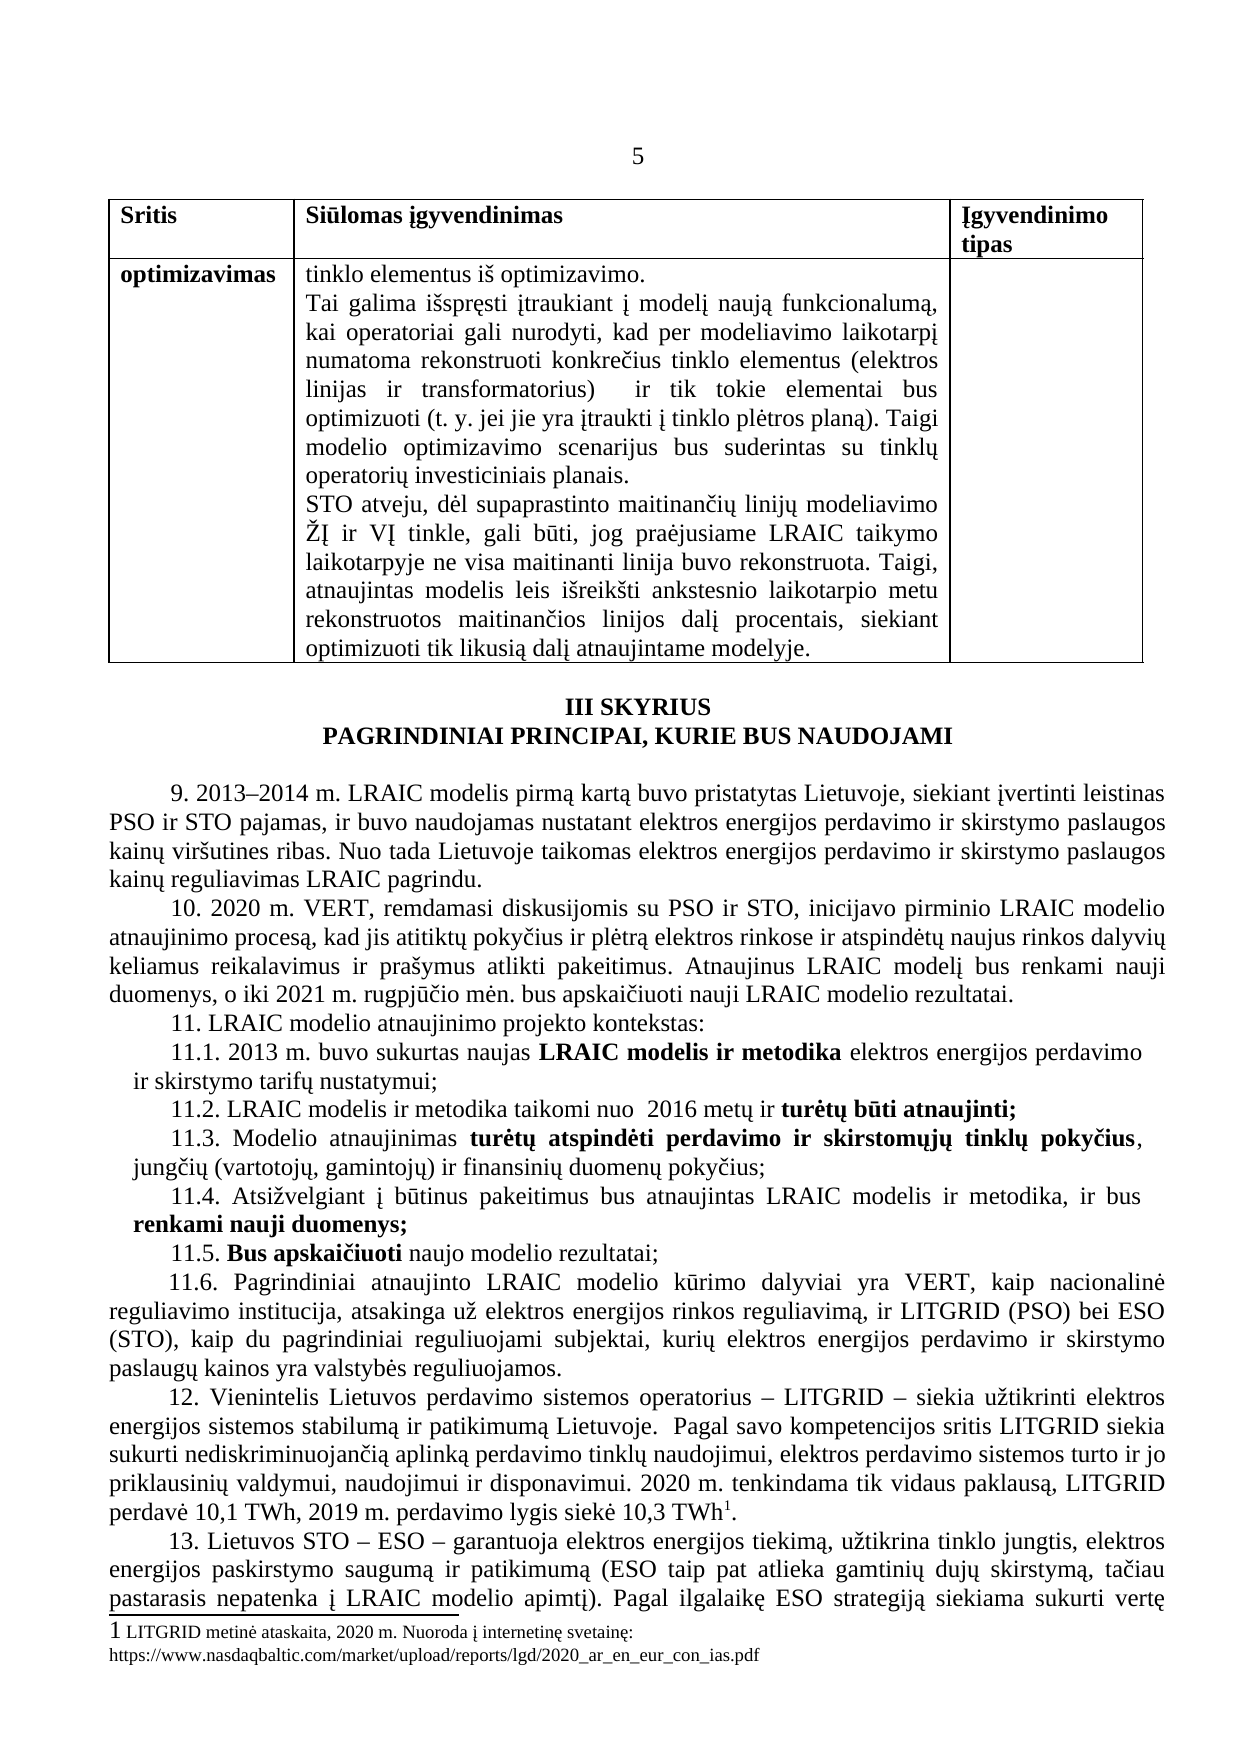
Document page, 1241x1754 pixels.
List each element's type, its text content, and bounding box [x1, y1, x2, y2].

table_cell tinklo elementus iš optimizavimo. Tai galima išspręsti įtraukiant į modelį naują funkcionalumą, kai operatoriai gali nurodyti, kad per modeliavimo laikotarpį numatoma rekonstruoti konkrečius tinklo elementus (elektros linijas ir transformatorius) ir tik tokie elementai bus optimizuoti (t. y. jei jie yra įtraukti į tinklo plėtros planą). Taigi modelio optimizavimo scenarijus bus suderintas su tinklų operatorių investiciniais planais. STO atveju, dėl supaprastinto maitinančių linijų modeliavimo ŽĮ ir VĮ tinkle, gali būti, jog praėjusiame LRAIC taikymo laikotarpyje ne visa maitinanti linija buvo rekonstruota. Taigi, atnaujintas modelis leis išreikšti ankstesnio laikotarpio metu rekonstruotos maitinančios linijos dalį procentais, siekiant optimizuoti tik likusią dalį atnaujintame modelyje. [295, 259, 949, 662]
table_header Sritis [110, 200, 293, 258]
table_cell [951, 259, 1142, 662]
text 11.6. Pagrindiniai atnaujinto LRAIC modelio kūrimo dalyviai yra VERT, kaip nacionalinė reguliavimo institucija, atsakinga už elektros energijos rinkos reguliavimą, ir LITGRID (PSO) bei ESO (STO), kaip du pagrindiniai reguliuojami subjektai, kurių elektros energijos perdavimo ir skirstymo paslaugų kainos yra valstybės reguliuojamos. [109, 1267, 1167, 1382]
text 11.4. Atsižvelgiant į būtinus pakeitimus bus atnaujintas LRAIC modelis ir metodika, ir bus renkami nauji duomenys; [133, 1181, 1143, 1238]
table_cell optimizavimas [110, 259, 293, 662]
text 11.3. Modelio atnaujinimas turėtų atspindėti perdavimo ir skirstomųjų tinklų pokyčius, jungčių (vartotojų, gamintojų) ir finansinių duomenų pokyčius; [133, 1123, 1143, 1181]
text Pagrindiniai principai, kurie bus naudojami [109, 721, 1167, 749]
text 11.1. 2013 m. buvo sukurtas naujas LRAIC modelis ir metodika elektros energijos perdavimo ir skirstymo tarifų nustatymui; [133, 1037, 1143, 1094]
text LITGRID metinė ataskaita, 2020 m. Nuoroda į internetinę svetainę: https://www.nasdaqbaltic.com/market/upload/reports/lgd/2020_ar_en_eur_con_ias.pdf [109, 1615, 1167, 1666]
text III SKYRIUS [109, 692, 1167, 721]
text 13. Lietuvos STO ‒ ESO ‒ garantuoja elektros energijos tiekimą, užtikrina tinklo jungtis, elektros energijos paskirstymo saugumą ir patikimumą (ESO taip pat atlieka gamtinių dujų skirstymą, tačiau pastarasis nepatenka į LRAIC modelio apimtį). Pagal ilgalaikę ESO strategiją siekiama sukurti vertę [109, 1526, 1167, 1612]
text 11.5. Bus apskaičiuoti naujo modelio rezultatai; [133, 1238, 1143, 1267]
table_header Siūlomas įgyvendinimas [295, 200, 949, 258]
text 10. 2020 m. VERT, remdamasi diskusijomis su PSO ir STO, inicijavo pirminio LRAIC modelio atnaujinimo procesą, kad jis atitiktų pokyčius ir plėtrą elektros rinkose ir atspindėtų naujus rinkos dalyvių keliamus reikalavimus ir prašymus atlikti pakeitimus. Atnaujinus LRAIC modelį bus renkami nauji duomenys, o iki 2021 m. rugpjūčio mėn. bus apskaičiuoti nauji LRAIC modelio rezultatai. [109, 893, 1167, 1008]
table_header Įgyvendinimo tipas [951, 200, 1142, 258]
text 9. 2013–2014 m. LRAIC modelis pirmą kartą buvo pristatytas Lietuvoje, siekiant įvertinti leistinas PSO ir STO pajamas, ir buvo naudojamas nustatant elektros energijos perdavimo ir skirstymo paslaugos kainų viršutines ribas. Nuo tada Lietuvoje taikomas elektros energijos perdavimo ir skirstymo paslaugos kainų reguliavimas LRAIC pagrindu. [109, 778, 1167, 893]
text 12. Vienintelis Lietuvos perdavimo sistemos operatorius ‒ LITGRID ‒ siekia užtikrinti elektros energijos sistemos stabilumą ir patikimumą Lietuvoje. Pagal savo kompetencijos sritis LITGRID siekia sukurti nediskriminuojančią aplinką perdavimo tinklų naudojimui, elektros perdavimo sistemos turto ir jo priklausinių valdymui, naudojimui ir disponavimui. 2020 m. tenkindama tik vidaus paklausą, LITGRID perdavė 10,1 TWh, 2019 m. perdavimo lygis siekė 10,3 TWh. [109, 1382, 1167, 1526]
text 11.2. LRAIC modelis ir metodika taikomi nuo 2016 metų ir turėtų būti atnaujinti; [133, 1094, 1143, 1123]
text 11. LRAIC modelio atnaujinimo projekto kontekstas: [109, 1008, 1143, 1037]
